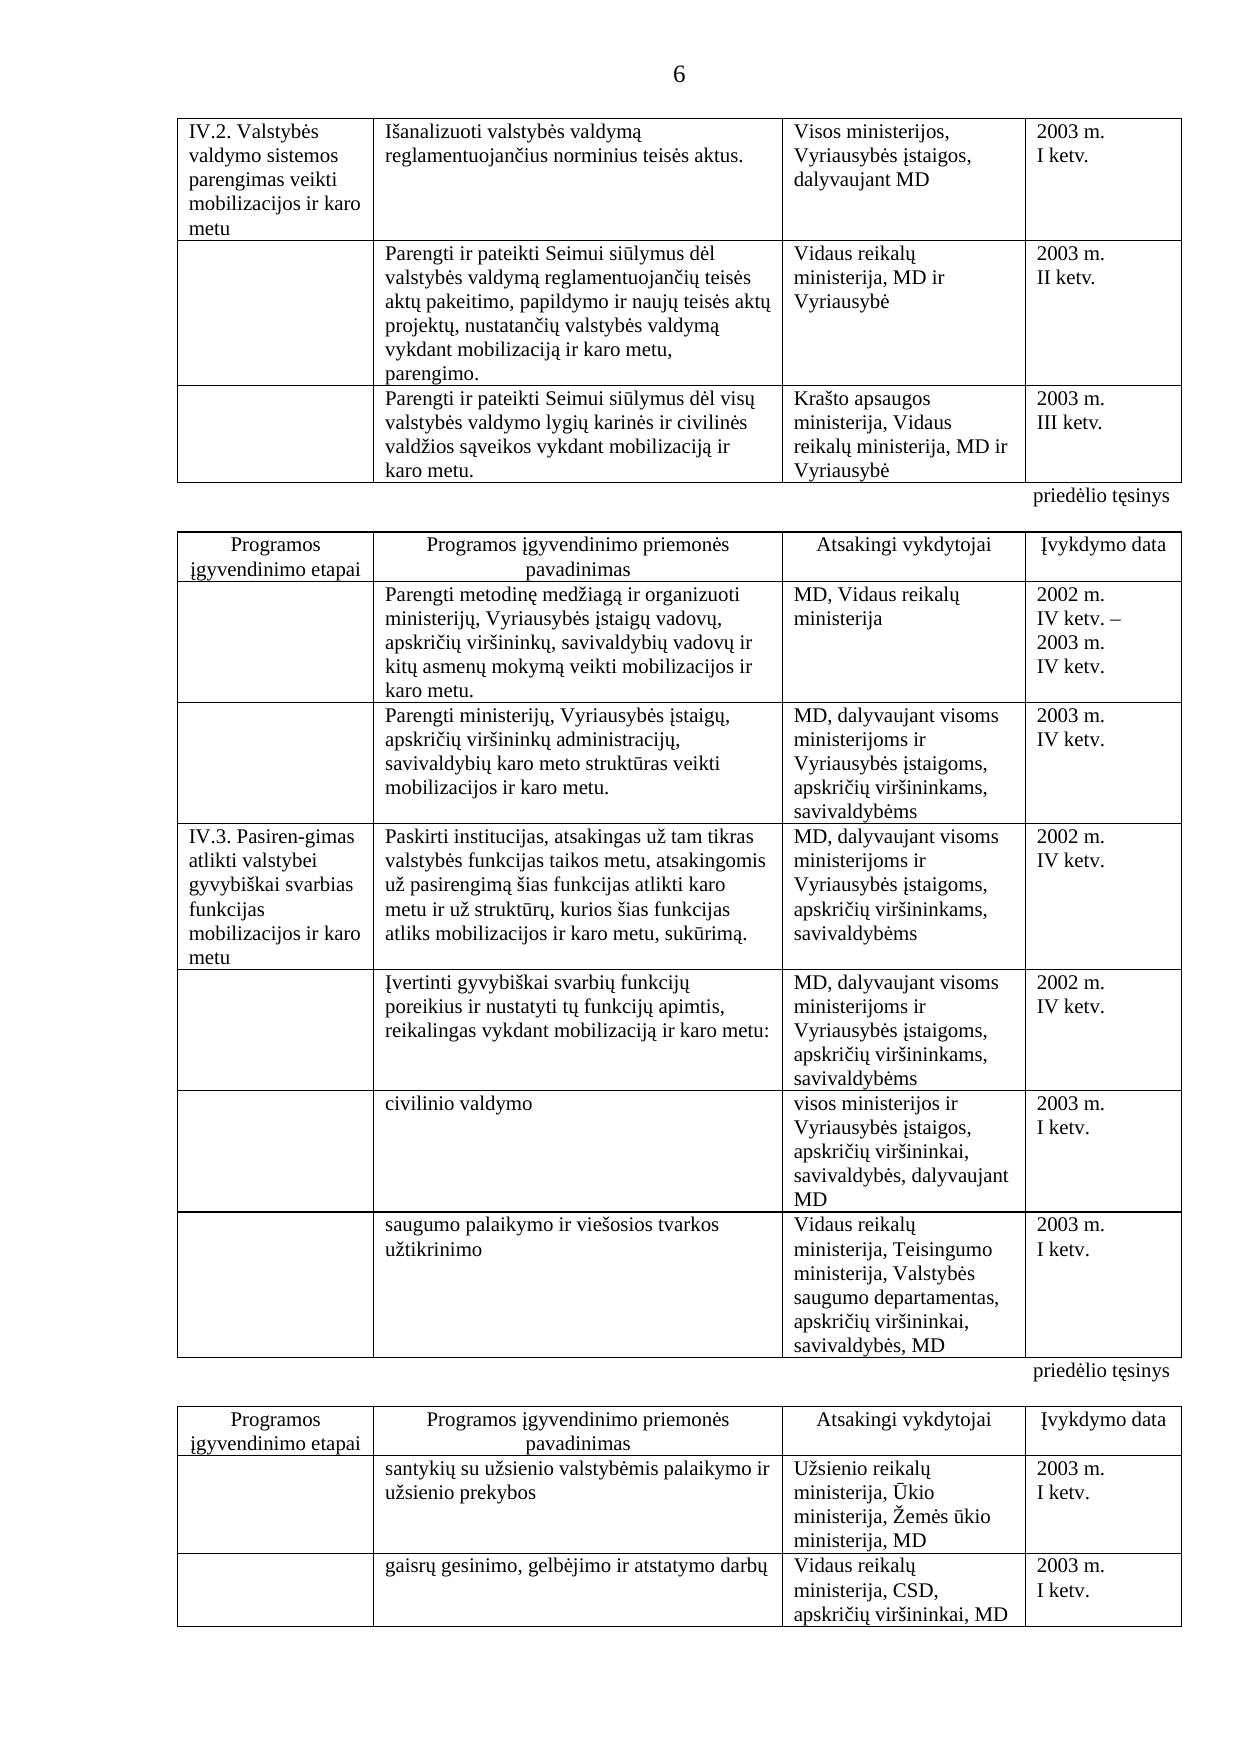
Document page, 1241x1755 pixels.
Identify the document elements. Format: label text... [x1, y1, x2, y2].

table_cell Atsakingi vykdytojai [783, 1407, 1025, 1455]
table_cell Vidaus reikalų ministerija, Teisingumo ministerija, Valstybės saugumo departamentas, apskričių viršininkai, savivaldybės, MD [783, 1213, 1025, 1357]
table_cell [178, 582, 373, 702]
table_cell 2003 m. III ketv. [1026, 386, 1181, 482]
table_cell MD, dalyvaujant visoms ministerijoms ir Vyriausybės įstaigoms, apskričių viršininkams, savivaldybėms [783, 824, 1025, 969]
table_cell MD, dalyvaujant visoms ministerijoms ir Vyriausybės įstaigoms, apskričių viršininkams, savivaldybėms [783, 970, 1025, 1090]
table_cell MD, Vidaus reikalų ministerija [783, 582, 1025, 702]
table_cell 2002 m. IV ketv. [1026, 970, 1181, 1090]
table_cell [178, 1456, 373, 1552]
table_cell Programos įgyvendinimo etapai [178, 533, 373, 581]
table_cell 2003 m. I ketv. [1026, 1554, 1181, 1626]
table_cell Parengti ir pateikti Seimui siūlymus dėl visų valstybės valdymo lygių karinės ir civilinės valdžios sąveikos vykdant mobilizaciją ir karo metu. [374, 386, 782, 482]
table_cell Užsienio reikalų ministerija, Ūkio ministerija, Žemės ūkio ministerija, MD [783, 1456, 1025, 1552]
table_cell IV.2. Valstybės valdymo sistemos parengimas veikti mobilizacijos ir karo metu [178, 119, 373, 239]
table_cell [178, 703, 373, 823]
table_cell Krašto apsaugos ministerija, Vidaus reikalų ministerija, MD ir Vyriausybė [783, 386, 1025, 482]
table_cell [178, 1554, 373, 1626]
table_cell [178, 1091, 373, 1211]
table_cell gaisrų gesinimo, gelbėjimo ir atstatymo darbų [374, 1554, 782, 1626]
table_cell Vidaus reikalų ministerija, MD ir Vyriausybė [783, 241, 1025, 385]
table_cell 2002 m. IV ketv. [1026, 824, 1181, 969]
table_cell [178, 386, 373, 482]
table_cell 2003 m. II ketv. [1026, 241, 1181, 385]
table_cell [178, 241, 373, 385]
table_cell Įvykdymo data [1026, 533, 1181, 581]
table_cell Parengti ir pateikti Seimui siūlymus dėl valstybės valdymą reglamentuojančių teisės aktų pakeitimo, papildymo ir naujų teisės aktų projektų, nustatančių valstybės valdymą vykdant mobilizaciją ir karo metu, parengimo. [374, 241, 782, 385]
table_cell Paskirti institucijas, atsakingas už tam tikras valstybės funkcijas taikos metu, atsakingomis už pasirengimą šias funkcijas atlikti karo metu ir už struktūrų, kurios šias funkcijas atliks mobilizacijos ir karo metu, sukūrimą. [374, 824, 782, 969]
table_cell priedėlio tęsinys [177, 483, 1181, 531]
table_cell 2003 m. I ketv. [1026, 1456, 1181, 1552]
table_cell 2003 m. I ketv. [1026, 1091, 1181, 1211]
table_cell Parengti metodinę medžiagą ir organizuoti ministerijų, Vyriausybės įstaigų vadovų, apskričių viršininkų, savivaldybių vadovų ir kitų asmenų mokymą veikti mobilizacijos ir karo metu. [374, 582, 782, 702]
table_cell Programos įgyvendinimo etapai [178, 1407, 373, 1455]
table_cell visos ministerijos ir Vyriausybės įstaigos, apskričių viršininkai, savivaldybės, dalyvaujant MD [783, 1091, 1025, 1211]
table_cell MD, dalyvaujant visoms ministerijoms ir Vyriausybės įstaigoms, apskričių viršininkams, savivaldybėms [783, 703, 1025, 823]
table_cell Programos įgyvendinimo priemonės pavadinimas [374, 1407, 782, 1455]
table_cell santykių su užsienio valstybėmis palaikymo ir užsienio prekybos [374, 1456, 782, 1552]
table_cell Vidaus reikalų ministerija, CSD, apskričių viršininkai, MD [783, 1554, 1025, 1626]
table_cell [178, 970, 373, 1090]
table_cell Parengti ministerijų, Vyriausybės įstaigų, apskričių viršininkų administracijų, savivaldybių karo meto struktūras veikti mobilizacijos ir karo metu. [374, 703, 782, 823]
table_cell IV.3. Pasiren-gimas atlikti valstybei gyvybiškai svarbias funkcijas mobilizacijos ir karo metu [178, 824, 373, 969]
table_cell priedėlio tęsinys [177, 1358, 1181, 1406]
table_cell civilinio valdymo [374, 1091, 782, 1211]
table_cell Programos įgyvendinimo priemonės pavadinimas [374, 533, 782, 581]
table_cell Visos ministerijos, Vyriausybės įstaigos, dalyvaujant MD [783, 119, 1025, 239]
table_cell Įvykdymo data [1026, 1407, 1181, 1455]
table_cell saugumo palaikymo ir viešosios tvarkos užtikrinimo [374, 1213, 782, 1357]
table_cell 2003 m. I ketv. [1026, 119, 1181, 239]
table_cell 2003 m. I ketv. [1026, 1213, 1181, 1357]
table_cell Išanalizuoti valstybės valdymą reglamentuojančius norminius teisės aktus. [374, 119, 782, 239]
table_cell Atsakingi vykdytojai [783, 533, 1025, 581]
table_cell Įvertinti gyvybiškai svarbių funkcijų poreikius ir nustatyti tų funkcijų apimtis, reikalingas vykdant mobilizaciją ir karo metu: [374, 970, 782, 1090]
table_cell 2002 m. IV ketv. – 2003 m. IV ketv. [1026, 582, 1181, 702]
table_cell 2003 m. IV ketv. [1026, 703, 1181, 823]
table_cell [178, 1213, 373, 1357]
